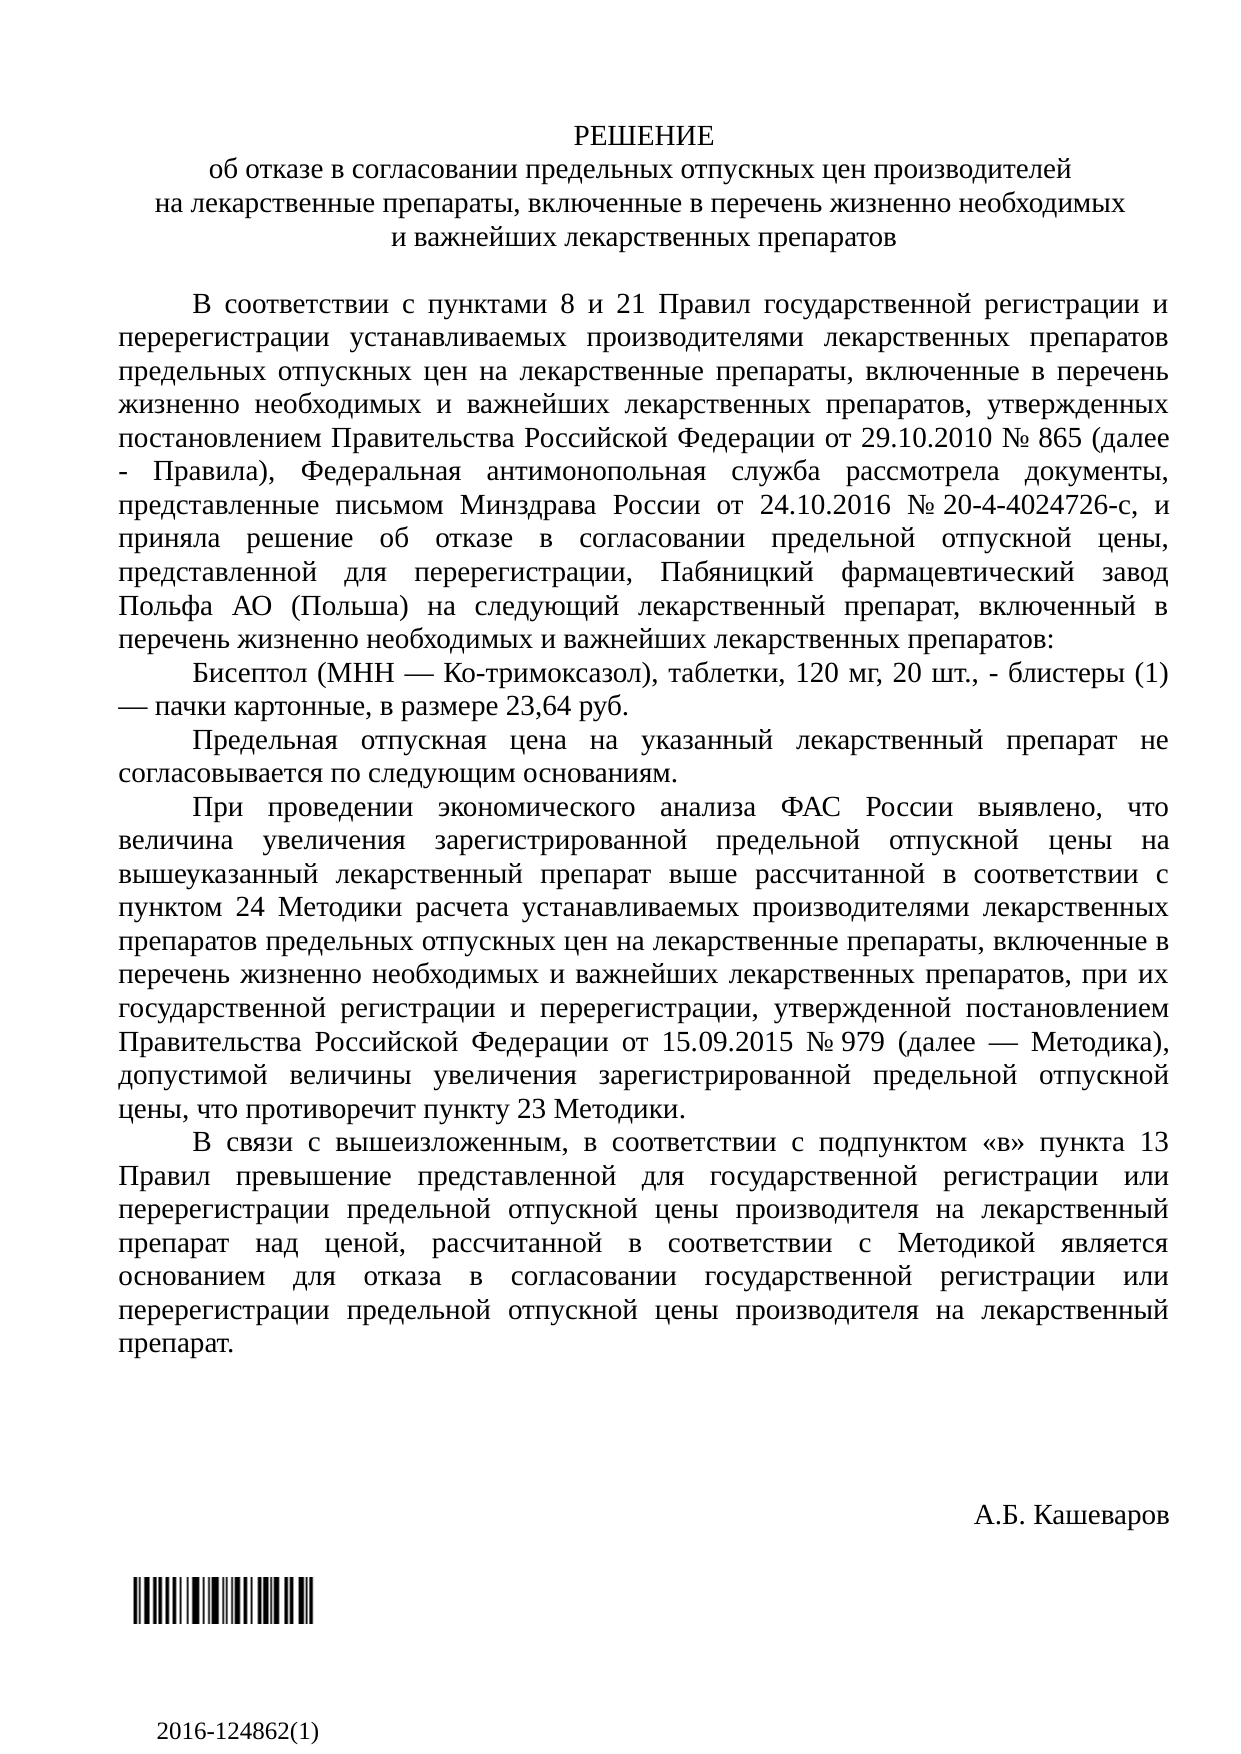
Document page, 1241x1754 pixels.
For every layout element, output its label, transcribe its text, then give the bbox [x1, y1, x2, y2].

text об отказе в согласовании предельных отпускных цен производителей [118, 152, 1170, 185]
text В связи с вышеизложенным, в соответствии с подпунктом «в» пункта 13 Правил превышение представленной для государственной регистрации или перерегистрации предельной отпускной цены производителя на лекарственный препарат над ценой, рассчитанной в соответствии с Методикой является основанием для отказа в согласовании государственной регистрации или перерегистрации предельной отпускной цены производителя на лекарственный препарат. [118, 1124, 1170, 1359]
text В соответствии с пунктами 8 и 21 Правил государственной регистрации и перерегистрации устанавливаемых производителями лекарственных препаратов предельных отпускных цен на лекарственные препараты, включенные в перечень жизненно необходимых и важнейших лекарственных препаратов, утвержденных постановлением Правительства Российской Федерации от 29.10.2010 № 865 (далее - Правила), Федеральная антимонопольная служба рассмотрела документы, представленные письмом Минздрава России от 24.10.2016 № 20-4-4024726-с, и приняла решение об отказе в согласовании предельной отпускной цены, представленной для перерегистрации, Пабяницкий фармацевтический завод Польфа АО (Польша) на следующий лекарственный препарат, включенный в перечень жизненно необходимых и важнейших лекарственных препаратов: [118, 286, 1170, 655]
text При проведении экономического анализа ФАС России выявлено, что величина увеличения зарегистрированной предельной отпускной цены на вышеуказанный лекарственный препарат выше рассчитанной в соответствии с пунктом 24 Методики расчета устанавливаемых производителями лекарственных препаратов предельных отпускных цен на лекарственные препараты, включенные в перечень жизненно необходимых и важнейших лекарственных препаратов, при их государственной регистрации и перерегистрации, утвержденной постановлением Правительства Российской Федерации от 15.09.2015 № 979 (далее — Методика), допустимой величины увеличения зарегистрированной предельной отпускной цены, что противоречит пункту 23 Методики. [118, 789, 1170, 1124]
text РЕШЕНИЕ [118, 118, 1170, 152]
text и важнейших лекарственных препаратов [118, 219, 1170, 252]
text Бисептол (МНН — Ко-тримоксазол), таблетки, 120 мг, 20 шт., - блистеры (1) — пачки картонные, в размере 23,64 руб. [118, 655, 1170, 722]
text А.Б. Кашеваров [118, 1497, 1170, 1531]
picture [118, 1577, 331, 1624]
text на лекарственные препараты, включенные в перечень жизненно необходимых [118, 185, 1170, 219]
text Предельная отпускная цена на указанный лекарственный препарат не согласовывается по следующим основаниям. [118, 722, 1170, 789]
